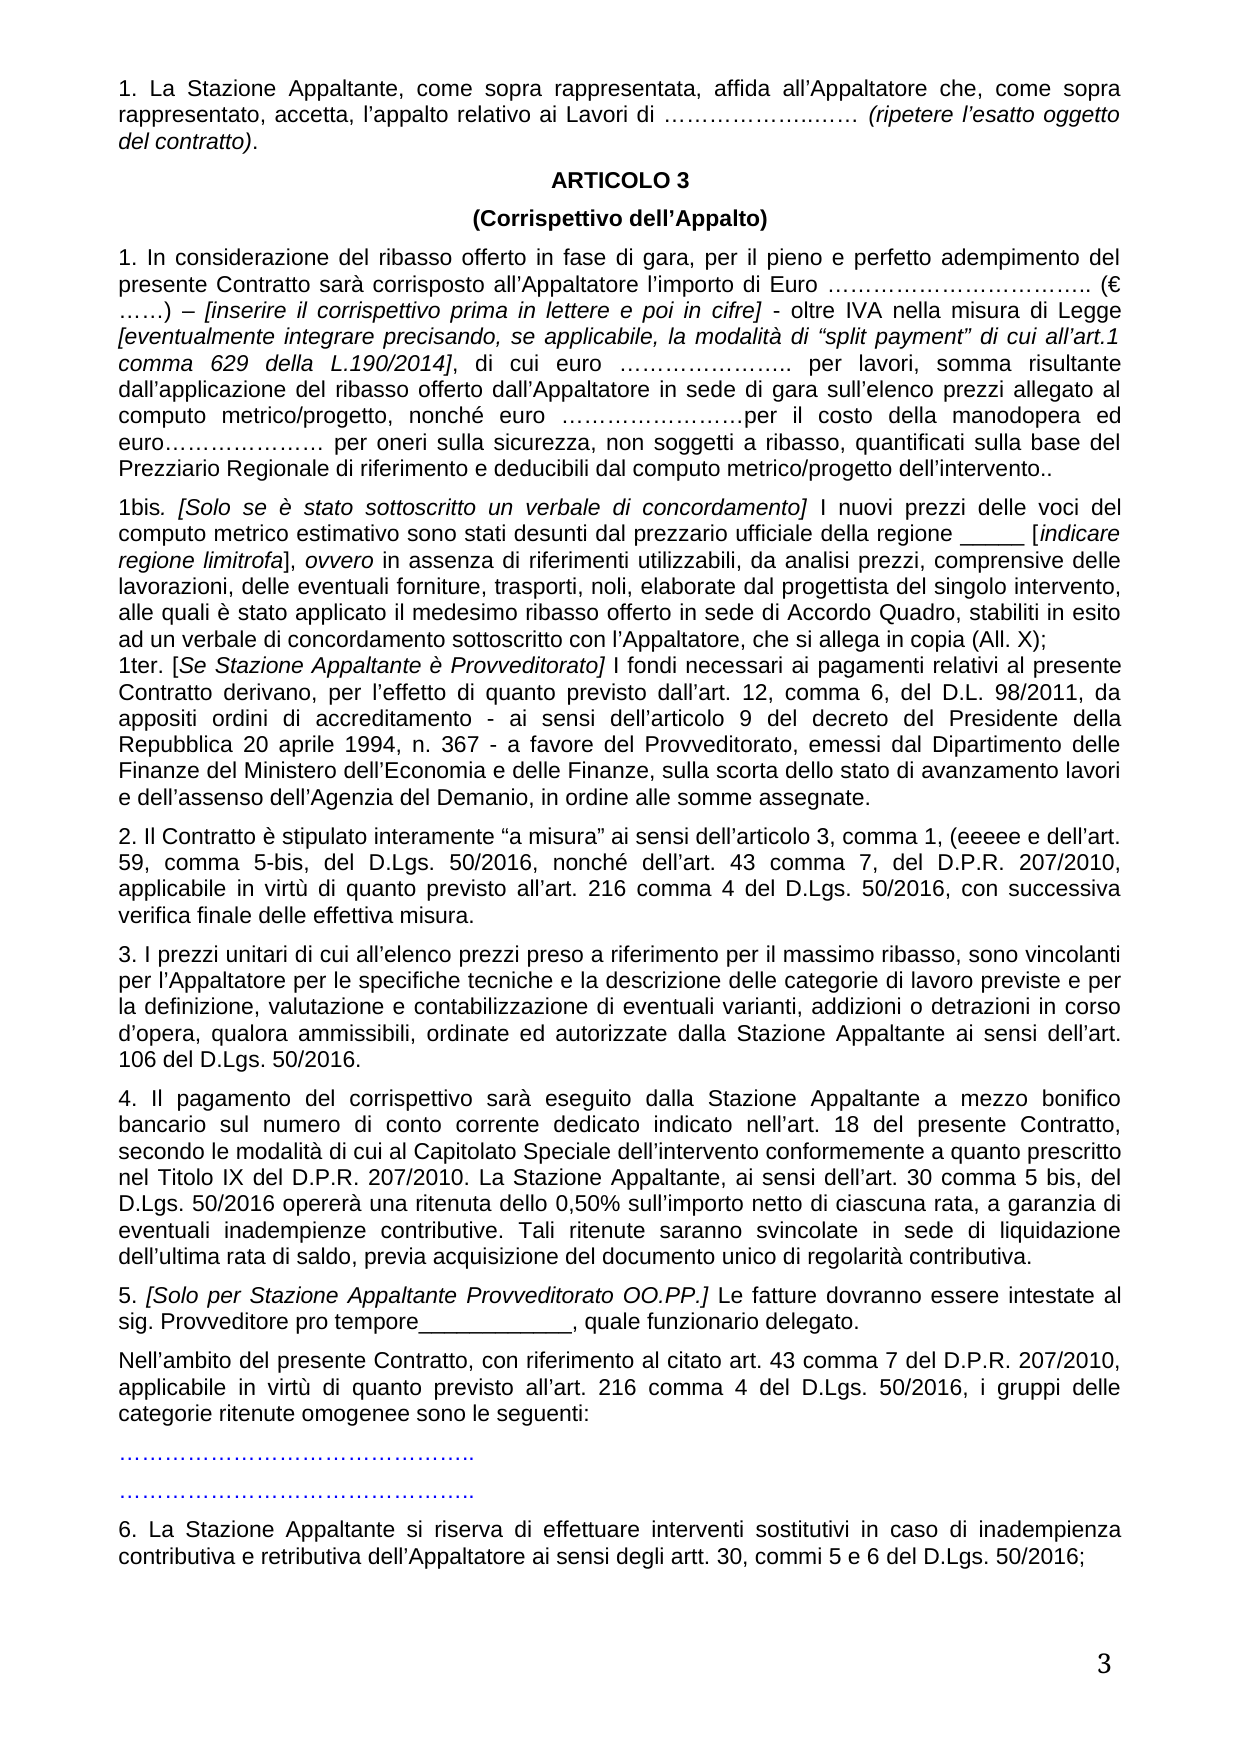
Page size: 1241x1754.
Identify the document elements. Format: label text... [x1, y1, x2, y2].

text 3. I prezzi unitari di cui all’elenco prezzi preso a riferimento per il massimo ribasso, sono vincolanti per l’Appaltatore per le specifiche tecniche e la descrizione delle categorie di lavoro previste e per la definizione, valutazione e contabilizzazione di eventuali varianti, addizioni o detrazioni in corso d’opera, qualora ammissibili, ordinate ed autorizzate dalla Stazione Appaltante ai sensi dell’art. 106 del D.Lgs. 50/2016. [118, 941, 1122, 1072]
text 1. In considerazione del ribasso offerto in fase di gara, per il pieno e perfetto adempimento del presente Contratto sarà corrisposto all’Appaltatore l’importo di Euro …………………………….. (€ ……) – [inserire il corrispettivo prima in lettere e poi in cifre] - oltre IVA nella misura di Legge [eventualmente integrare precisando, se applicabile, la modalità di “split payment” di cui all’art.1 comma 629 della L.190/2014], di cui euro ………………….. per lavori, somma risultante dall’applicazione del ribasso offerto dall’Appaltatore in sede di gara sull’elenco prezzi allegato al computo metrico/progetto, nonché euro ……………………per il costo della manodopera ed euro………………… per oneri sulla sicurezza, non soggetti a ribasso, quantificati sulla base del Prezziario Regionale di riferimento e deducibili dal computo metrico/progetto dell’intervento.. [118, 244, 1122, 481]
text 6. La Stazione Appaltante si riserva di effettuare interventi sostitutivi in caso di inadempienza contributiva e retributiva dell’Appaltatore ai sensi degli artt. 30, commi 5 e 6 del D.Lgs. 50/2016; [118, 1516, 1122, 1569]
text 4. Il pagamento del corrispettivo sarà eseguito dalla Stazione Appaltante a mezzo bonifico bancario sul numero di conto corrente dedicato indicato nell’art. 18 del presente Contratto, secondo le modalità di cui al Capitolato Speciale dell’intervento conformemente a quanto prescritto nel Titolo IX del D.P.R. 207/2010. La Stazione Appaltante, ai sensi dell’art. 30 comma 5 bis, del D.Lgs. 50/2016 opererà una ritenuta dello 0,50% sull’importo netto di ciascuna rata, a garanzia di eventuali inadempienze contributive. Tali ritenute saranno svincolate in sede di liquidazione dell’ultima rata di saldo, previa acquisizione del documento unico di regolarità contributiva. [118, 1085, 1122, 1269]
text 1bis. [Solo se è stato sottoscritto un verbale di concordamento] I nuovi prezzi delle voci del computo metrico estimativo sono stati desunti dal prezzario ufficiale della regione _____ [indicare regione limitrofa], ovvero in assenza di riferimenti utilizzabili, da analisi prezzi, comprensive delle lavorazioni, delle eventuali forniture, trasporti, noli, elaborate dal progettista del singolo intervento, alle quali è stato applicato il medesimo ribasso offerto in sede di Accordo Quadro, stabiliti in esito ad un verbale di concordamento sottoscritto con l’Appaltatore, che si allega in copia (All. X); [118, 494, 1122, 652]
text 1ter. [Se Stazione Appaltante è Provveditorato] I fondi necessari ai pagamenti relativi al presente Contratto derivano, per l’effetto di quanto previsto dall’art. 12, comma 6, del D.L. 98/2011, da appositi ordini di accreditamento - ai sensi dell’articolo 9 del decreto del Presidente della Repubblica 20 aprile 1994, n. 367 - a favore del Provveditorato, emessi dal Dipartimento delle Finanze del Ministero dell’Economia e delle Finanze, sulla scorta dello stato di avanzamento lavori e dell’assenso dell’Agenzia del Demanio, in ordine alle somme assegnate. [118, 652, 1122, 810]
text 1. La Stazione Appaltante, come sopra rappresentata, affida all’Appaltatore che, come sopra rappresentato, accetta, l’appalto relativo ai Lavori di ………………..…… (ripetere l’esatto oggetto del contratto). [118, 75, 1122, 154]
text ARTICOLO 3 [118, 167, 1122, 193]
text ……………………………………….. [118, 1477, 1122, 1504]
text Nell’ambito del presente Contratto, con riferimento al citato art. 43 comma 7 del D.P.R. 207/2010, applicabile in virtù di quanto previsto all’art. 216 comma 4 del D.Lgs. 50/2016, i gruppi delle categorie ritenute omogenee sono le seguenti: [118, 1347, 1122, 1426]
text 5. [Solo per Stazione Appaltante Provveditorato OO.PP.] Le fatture dovranno essere intestate al sig. Provveditore pro tempore____________, quale funzionario delegato. [118, 1282, 1122, 1334]
text ……………………………………….. [118, 1439, 1122, 1465]
text 2. Il Contratto è stipulato interamente “a misura” ai sensi dell’articolo 3, comma 1, (eeeee e dell’art. 59, comma 5-bis, del D.Lgs. 50/2016, nonché dell’art. 43 comma 7, del D.P.R. 207/2010, applicabile in virtù di quanto previsto all’art. 216 comma 4 del D.Lgs. 50/2016, con successiva verifica finale delle effettiva misura. [118, 823, 1122, 928]
text (Corrispettivo dell’Appalto) [118, 205, 1122, 232]
